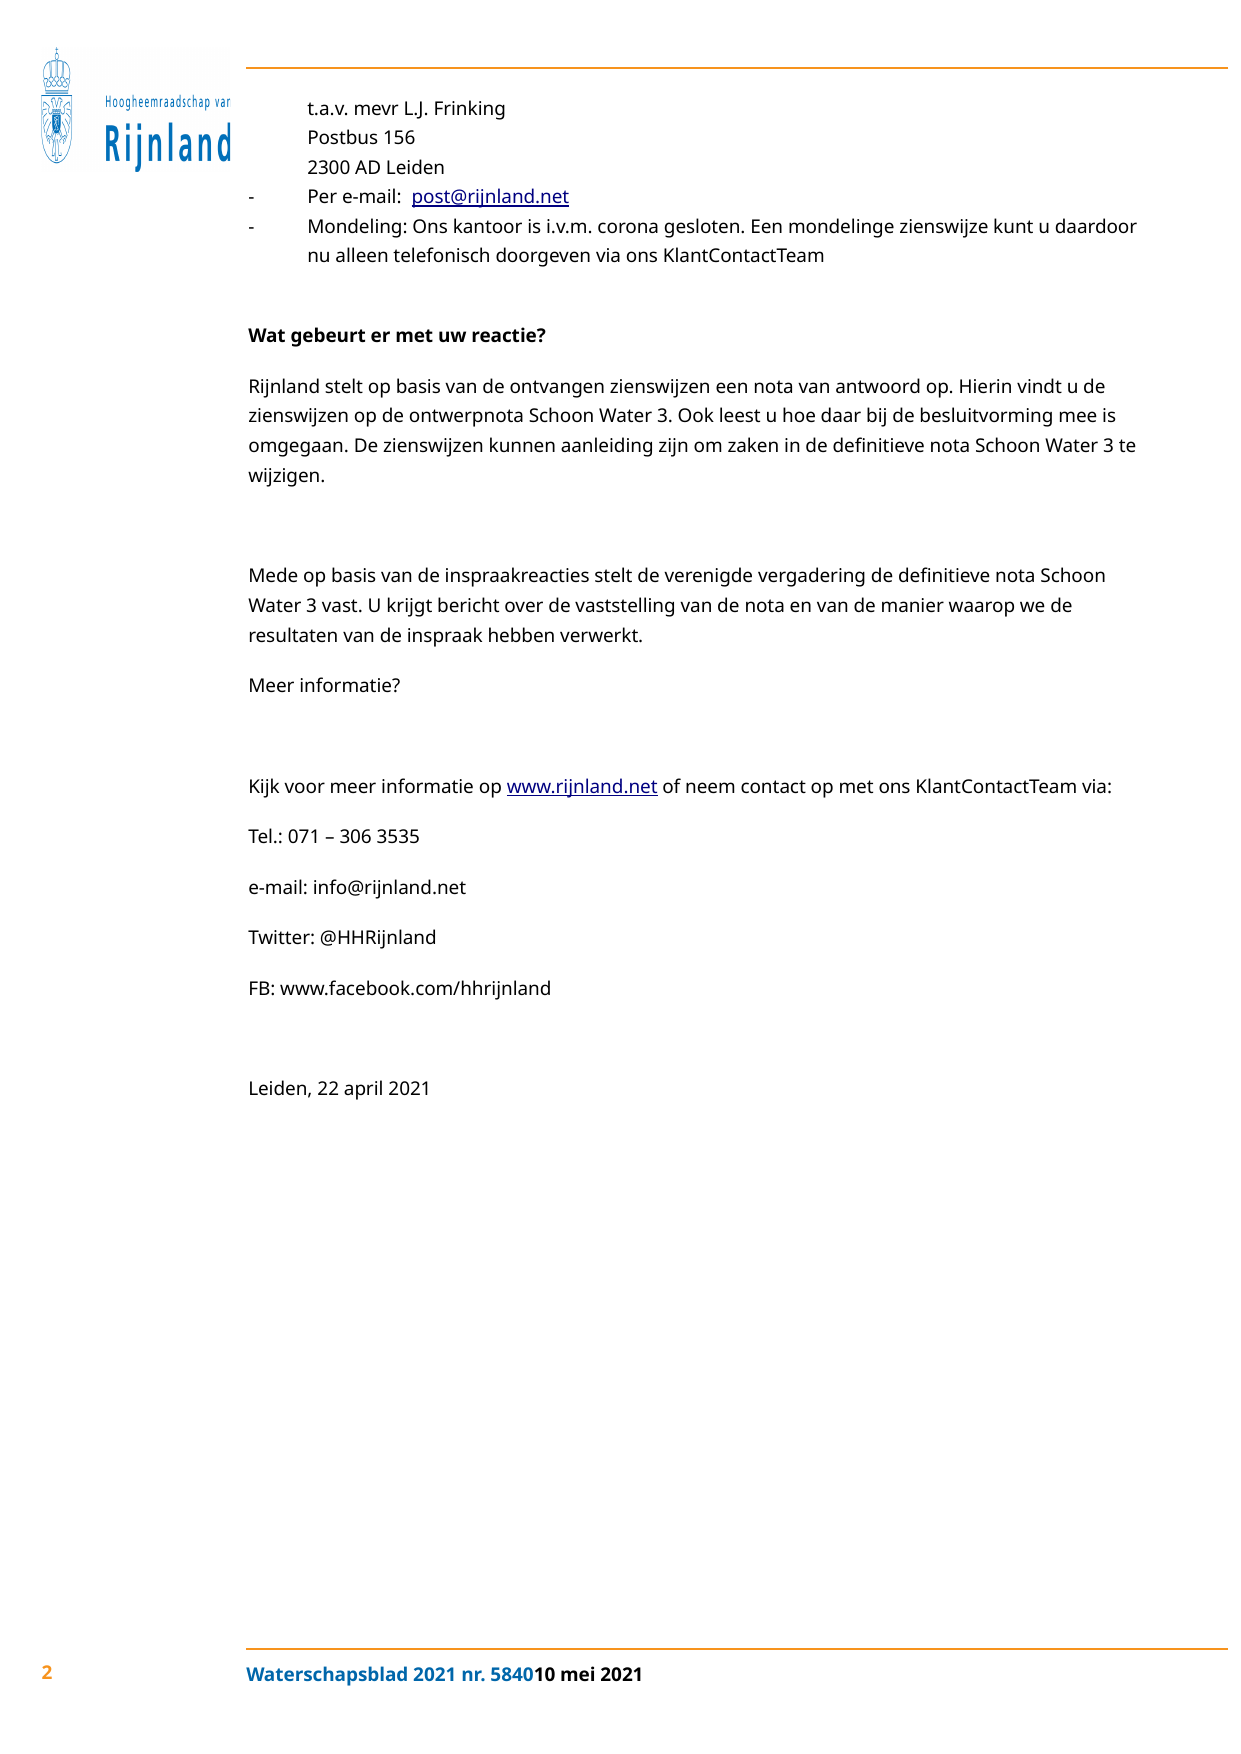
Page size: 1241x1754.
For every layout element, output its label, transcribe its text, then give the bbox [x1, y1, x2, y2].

text Kijk voor meer informatie op www.rijnland.net of neem contact op met ons KlantContactTeam via: [248, 773, 1152, 799]
list Postbus 156 [248, 124, 1152, 150]
text Meer informatie? [248, 672, 1152, 698]
list t.a.v. mevr L.J. Frinking [248, 95, 1152, 121]
text Mede op basis van de inspraakreacties stelt de verenigde vergadering de definitieve nota Schoon Water 3 vast. U krijgt bericht over de vaststelling van de nota en van de manier waarop we de resultaten van de inspraak hebben verwerkt. [248, 563, 1152, 648]
text Leiden, 22 april 2021 [248, 1076, 1152, 1101]
text Twitter: @HHRijnland [248, 924, 1152, 950]
text Rijnland stelt op basis van de ontvangen zienswijzen een nota van antwoord op. Hierin vindt u de zienswijzen op de ontwerpnota Schoon Water 3. Ook leest u hoe daar bij de besluitvorming mee is omgegaan. De zienswijzen kunnen aanleiding zijn om zaken in de definitieve nota Schoon Water 3 te wijzigen. [248, 373, 1152, 488]
text Wat gebeurt er met uw reactie? [248, 323, 1152, 348]
list 2300 AD Leiden [248, 154, 1152, 180]
list Per e-mail: post@rijnland.net [248, 183, 1152, 209]
text Tel.: 071 – 306 3535 [248, 823, 1152, 849]
text e-mail: info@rijnland.net [248, 874, 1152, 900]
list Mondeling: Ons kantoor is i.v.m. corona gesloten. Een mondelinge zienswijze kunt u daardoor nu alleen telefonisch doorgeven via ons KlantContactTeam [248, 213, 1152, 268]
text FB: www.facebook.com/hhrijnland [248, 975, 1152, 1001]
picture [41, 47, 231, 172]
